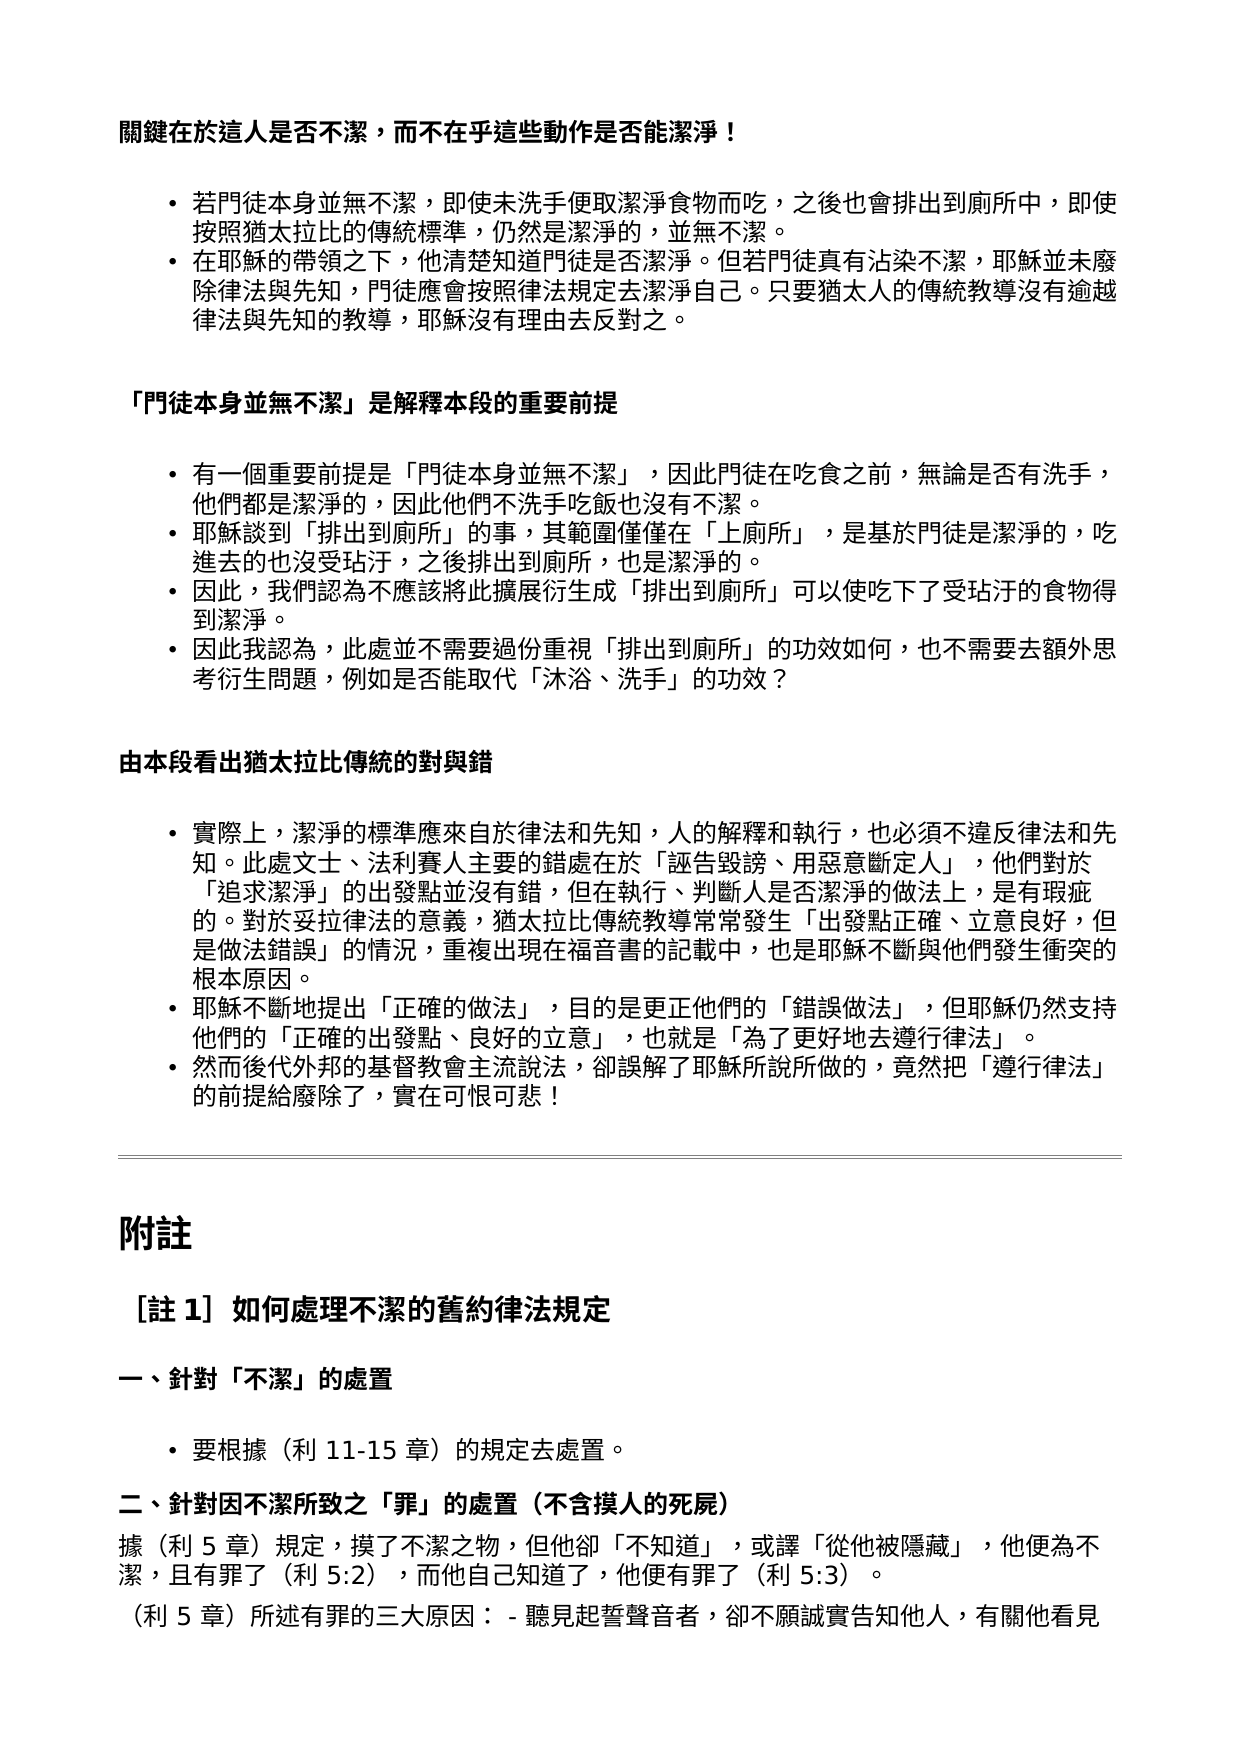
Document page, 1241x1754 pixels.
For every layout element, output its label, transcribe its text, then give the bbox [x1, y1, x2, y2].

text 據（利 5 章）規定，摸了不潔之物，但他卻「不知道」，或譯「從他被隱藏」，他便為不潔，且有罪了（利 5:2），而他自己知道了，他便有罪了（利 5:3）。 [118, 1532, 1122, 1590]
subtitle ［註1］如何處理不潔的舊約律法規定 [118, 1293, 1122, 1327]
subtitle 一、針對「不潔」的處置 [118, 1365, 1122, 1394]
list 耶穌談到「排出到廁所」的事，其範圍僅僅在「上廁所」，是基於門徒是潔淨的，吃進去的也沒受玷汙，之後排出到廁所，也是潔淨的。 [177, 519, 1122, 577]
list 因此我認為，此處並不需要過份重視「排出到廁所」的功效如何，也不需要去額外思考衍生問題，例如是否能取代「沐浴、洗手」的功效？ [177, 636, 1122, 694]
text （利 5 章）所述有罪的三大原因： - 聽見起誓聲音者，卻不願誠實告知他人，有關他看見 [118, 1603, 1122, 1632]
subtitle 二、針對因不潔所致之「罪」的處置（不含摸人的死屍） [118, 1490, 1122, 1519]
list 在耶穌的帶領之下，他清楚知道門徒是否潔淨。但若門徒真有沾染不潔，耶穌並未廢除律法與先知，門徒應會按照律法規定去潔淨自己。只要猶太人的傳統教導沒有逾越律法與先知的教導，耶穌沒有理由去反對之。 [177, 248, 1122, 335]
subtitle 附註 [118, 1212, 1122, 1256]
list 要根據（利 11-15 章）的規定去處置。 [177, 1436, 1122, 1465]
subtitle 「門徒本身並無不潔」是解釋本段的重要前提 [118, 389, 1122, 419]
list 實際上，潔淨的標準應來自於律法和先知，人的解釋和執行，也必須不違反律法和先知。此處文士、法利賽人主要的錯處在於「誣告毀謗、用惡意斷定人」，他們對於「追求潔淨」的出發點並沒有錯，但在執行、判斷人是否潔淨的做法上，是有瑕疵的。對於妥拉律法的意義，猶太拉比傳統教導常常發生「出發點正確、立意良好，但是做法錯誤」的情況，重複出現在福音書的記載中，也是耶穌不斷與他們發生衝突的根本原因。 [177, 820, 1122, 995]
list 若門徒本身並無不潔，即使未洗手便取潔淨食物而吃，之後也會排出到廁所中，即使按照猶太拉比的傳統標準，仍然是潔淨的，並無不潔。 [177, 189, 1122, 248]
list 耶穌不斷地提出「正確的做法」，目的是更正他們的「錯誤做法」，但耶穌仍然支持他們的「正確的出發點、良好的立意」，也就是「為了更好地去遵行律法」。 [177, 995, 1122, 1053]
list 有一個重要前提是「門徒本身並無不潔」，因此門徒在吃食之前，無論是否有洗手，他們都是潔淨的，因此他們不洗手吃飯也沒有不潔。 [177, 461, 1122, 519]
list 因此，我們認為不應該將此擴展衍生成「排出到廁所」可以使吃下了受玷汙的食物得到潔淨。 [177, 577, 1122, 636]
list 然而後代外邦的基督教會主流說法，卻誤解了耶穌所說所做的，竟然把「遵行律法」的前提給廢除了，實在可恨可悲！ [177, 1053, 1122, 1111]
subtitle 關鍵在於這人是否不潔，而不在乎這些動作是否能潔淨！ [118, 118, 1122, 147]
subtitle 由本段看出猶太拉比傳統的對與錯 [118, 748, 1122, 778]
